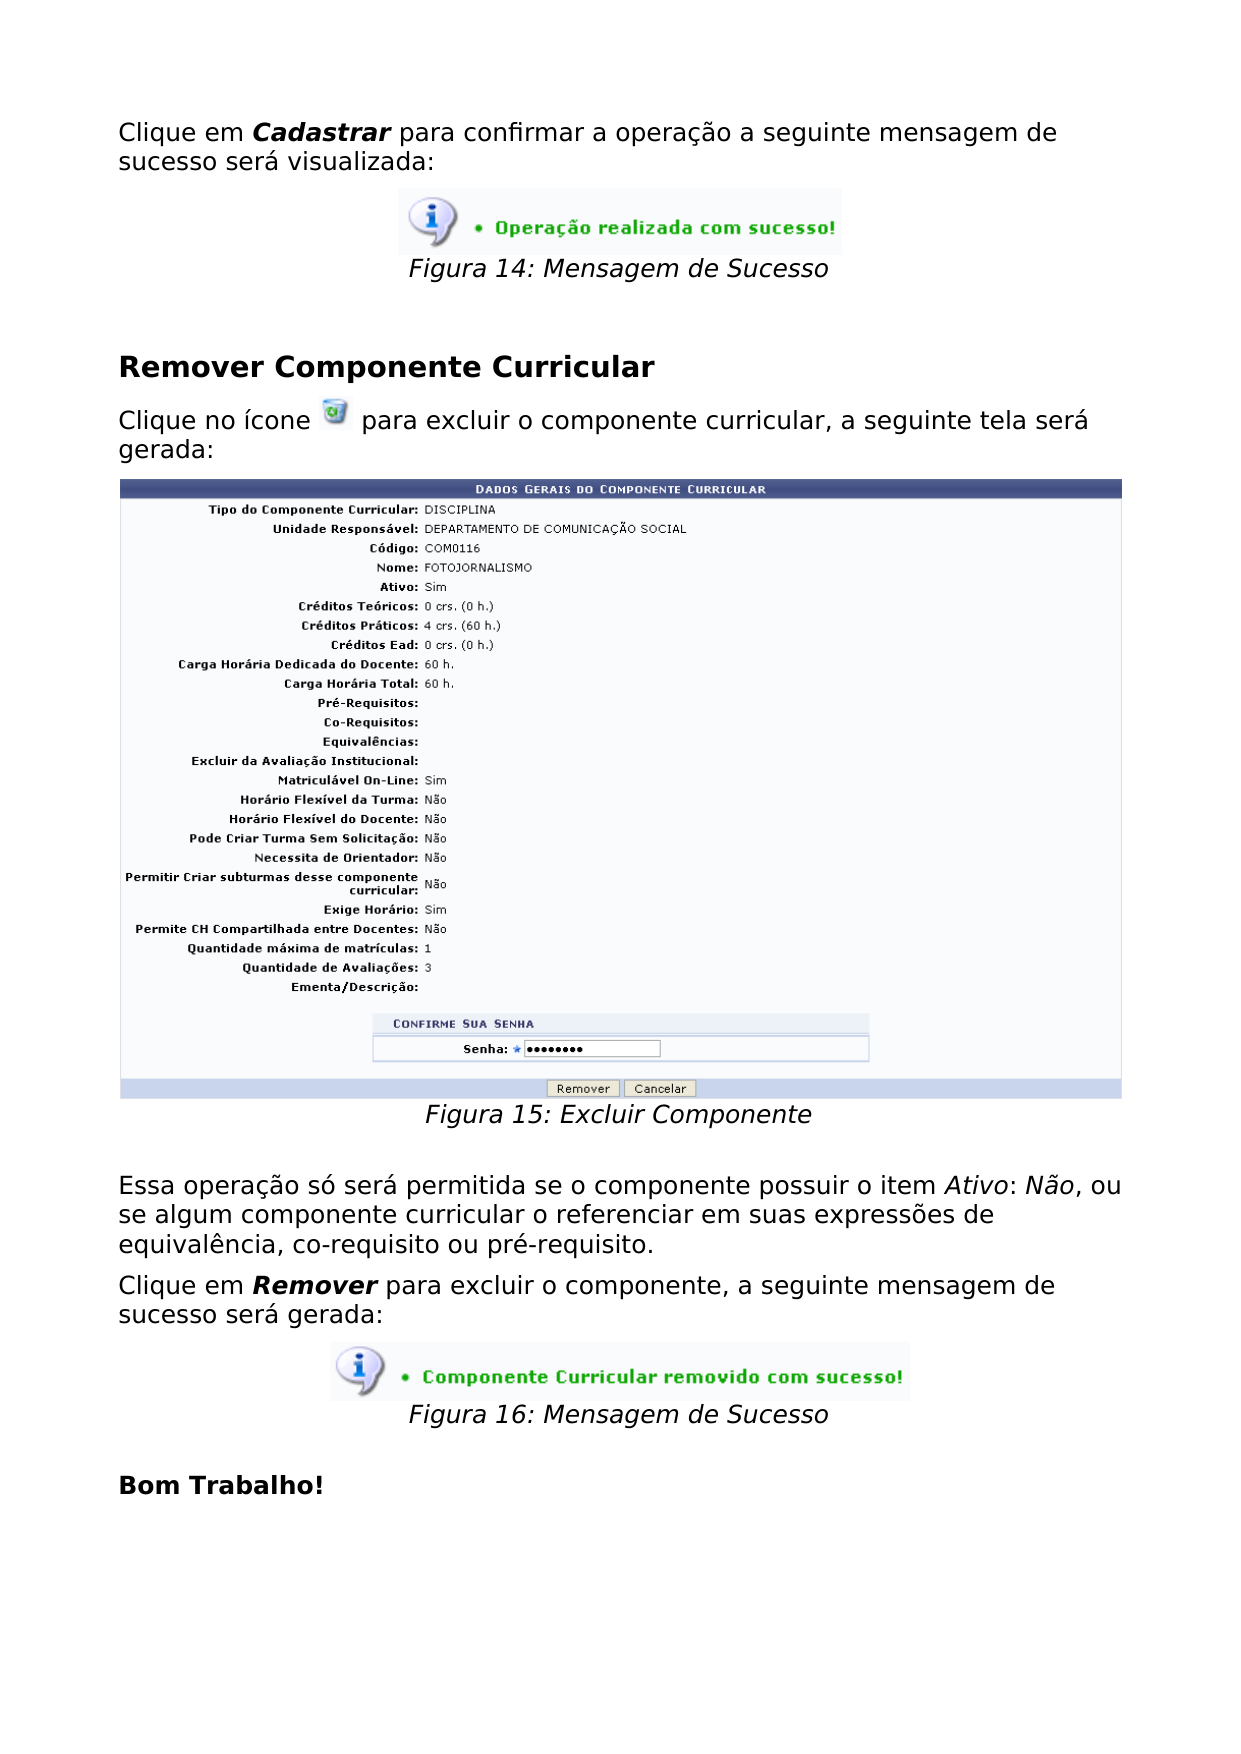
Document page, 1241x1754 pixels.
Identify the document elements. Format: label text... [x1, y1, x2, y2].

subtitle Remover Componente Curricular [118, 350, 1122, 384]
text Figura 16: Mensagem de Sucesso [330, 1401, 910, 1429]
picture [118, 477, 1123, 1101]
text Figura 14: Mensagem de Sucesso [398, 255, 842, 284]
text Bom Trabalho! [118, 1471, 1122, 1500]
picture [398, 188, 842, 255]
picture [318, 396, 354, 430]
text Clique no ícone para excluir o componente curricular, a seguinte tela será gerada: [118, 397, 1122, 465]
text Clique em Remover para excluir o componente, a seguinte mensagem de sucesso será gerada: [118, 1272, 1122, 1330]
picture [330, 1342, 910, 1401]
text Figura 15: Excluir Componente [118, 1101, 1122, 1130]
text Essa operação só será permitida se o componente possuir o item Ativo: Não, ou se algum componente curricular o referenciar em suas expressões de equivalência, co-requisito ou pré-requisito. [118, 1172, 1122, 1259]
text Clique em Cadastrar para confirmar a operação a seguinte mensagem de sucesso será visualizada: [118, 118, 1122, 176]
